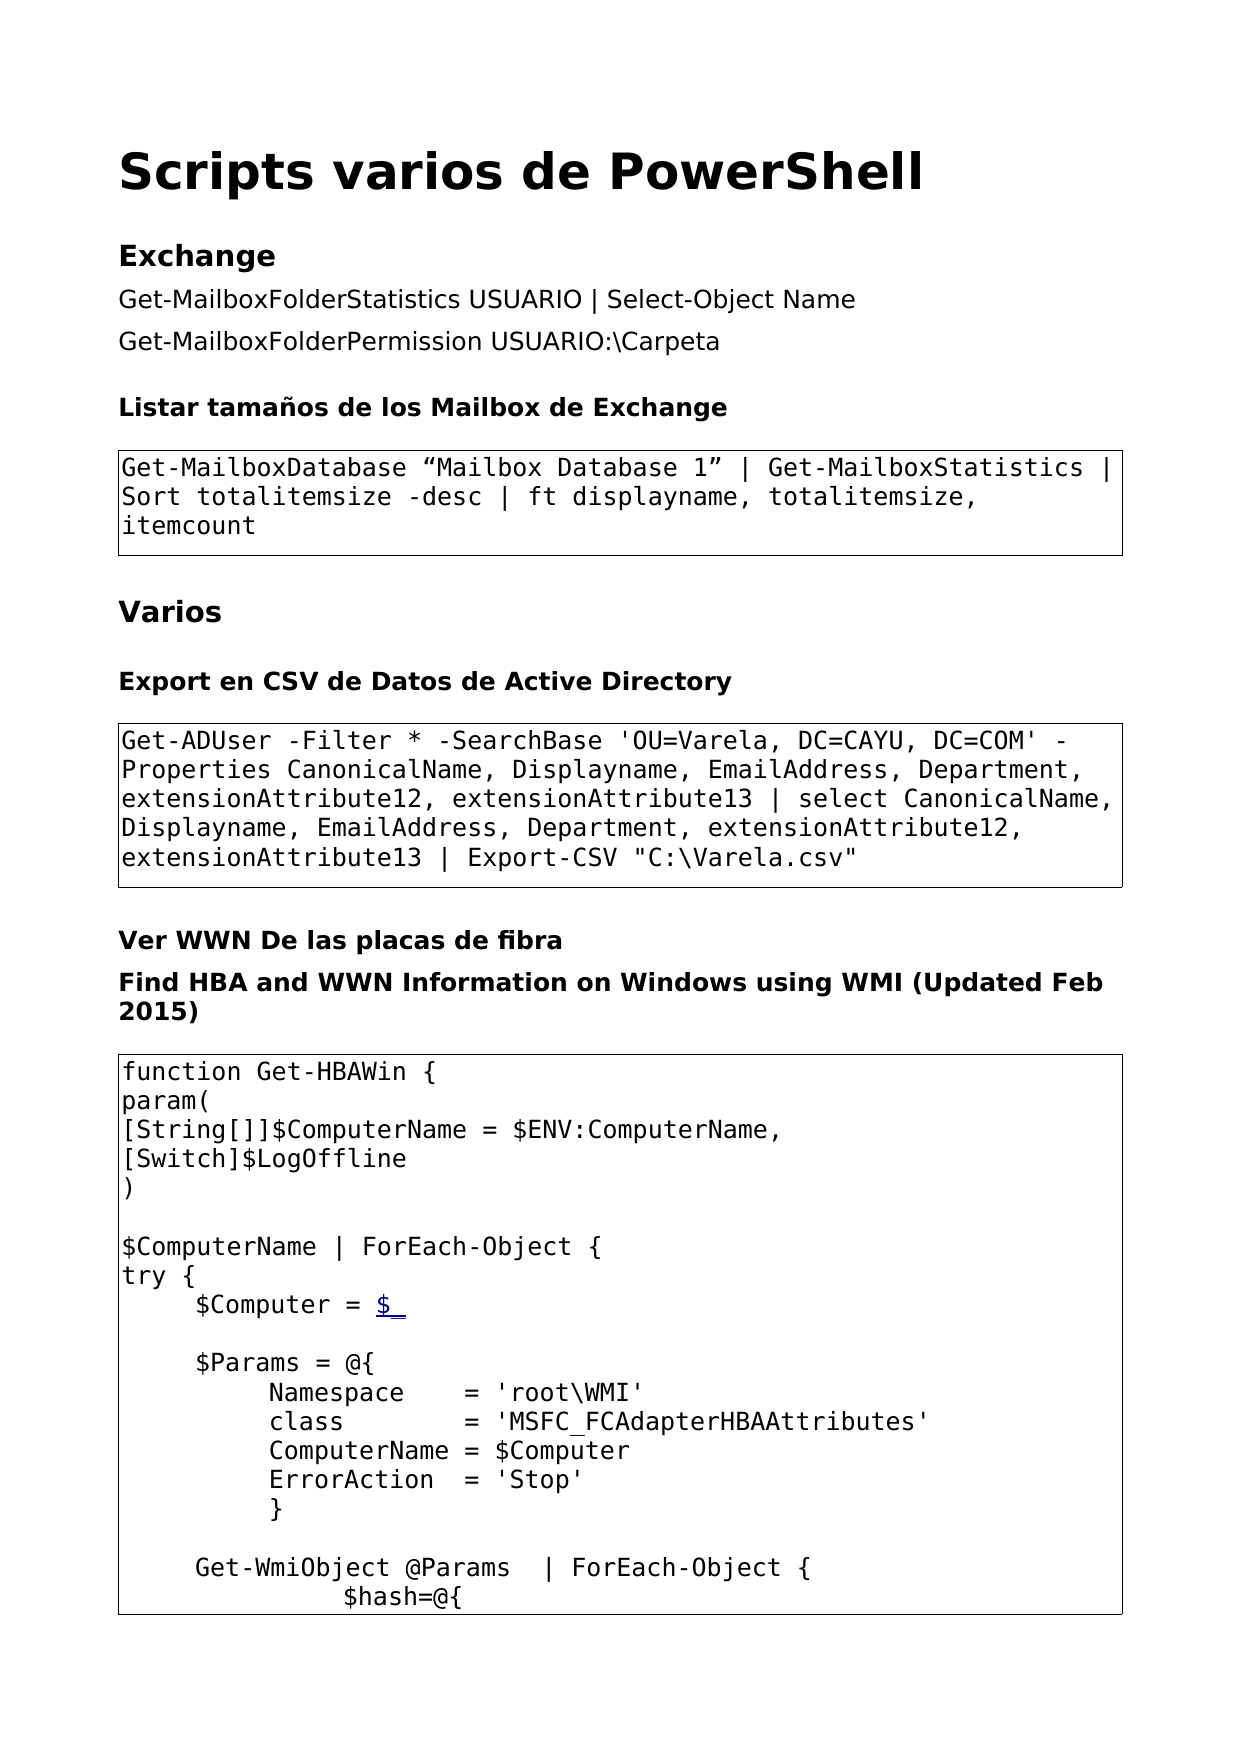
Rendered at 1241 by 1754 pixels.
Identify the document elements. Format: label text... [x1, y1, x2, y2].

table_header Get-ADUser -Filter * -SearchBase 'OU=Varela, DC=CAYU, DC=COM' -Properties CanonicalName, Displayname, EmailAddress, Department, extensionAttribute12, extensionAttribute13 | select CanonicalName, Displayname, EmailAddress, Department, extensionAttribute12, extensionAttribute13 | Export-CSV "C:\Varela.csv" [119, 724, 1122, 887]
text Find HBA and WWN Information on Windows using WMI (Updated Feb 2015) [118, 968, 1122, 1027]
subtitle Export en CSV de Datos de Active Directory [118, 667, 1122, 696]
table_header Get-MailboxDatabase “Mailbox Database 1” | Get-MailboxStatistics | Sort totalitemsize -desc | ft displayname, totalitemsize, itemcount [119, 451, 1122, 555]
subtitle Varios [118, 595, 1122, 629]
table_header function Get-HBAWin { param( [String[]]$ComputerName = $ENV:ComputerName, [Switch]$LogOffline ) $ComputerName | ForEach-Object { try { $Computer = $_ $Params = @{ Namespace = 'root\WMI' class = 'MSFC_FCAdapterHBAAttributes' ComputerName = $Computer ErrorAction = 'Stop' } Get-WmiObject @Params | ForEach-Object { $hash=@{ [119, 1055, 1122, 1614]
subtitle Exchange [118, 239, 1122, 273]
text Get-MailboxFolderPermission USUARIO:\Carpeta [118, 327, 1122, 356]
subtitle Ver WWN De las placas de fibra [118, 927, 1122, 956]
text Get-MailboxFolderStatistics USUARIO | Select-Object Name [118, 285, 1122, 314]
subtitle Listar tamaños de los Mailbox de Exchange [118, 394, 1122, 423]
subtitle Scripts varios de PowerShell [118, 143, 1122, 201]
